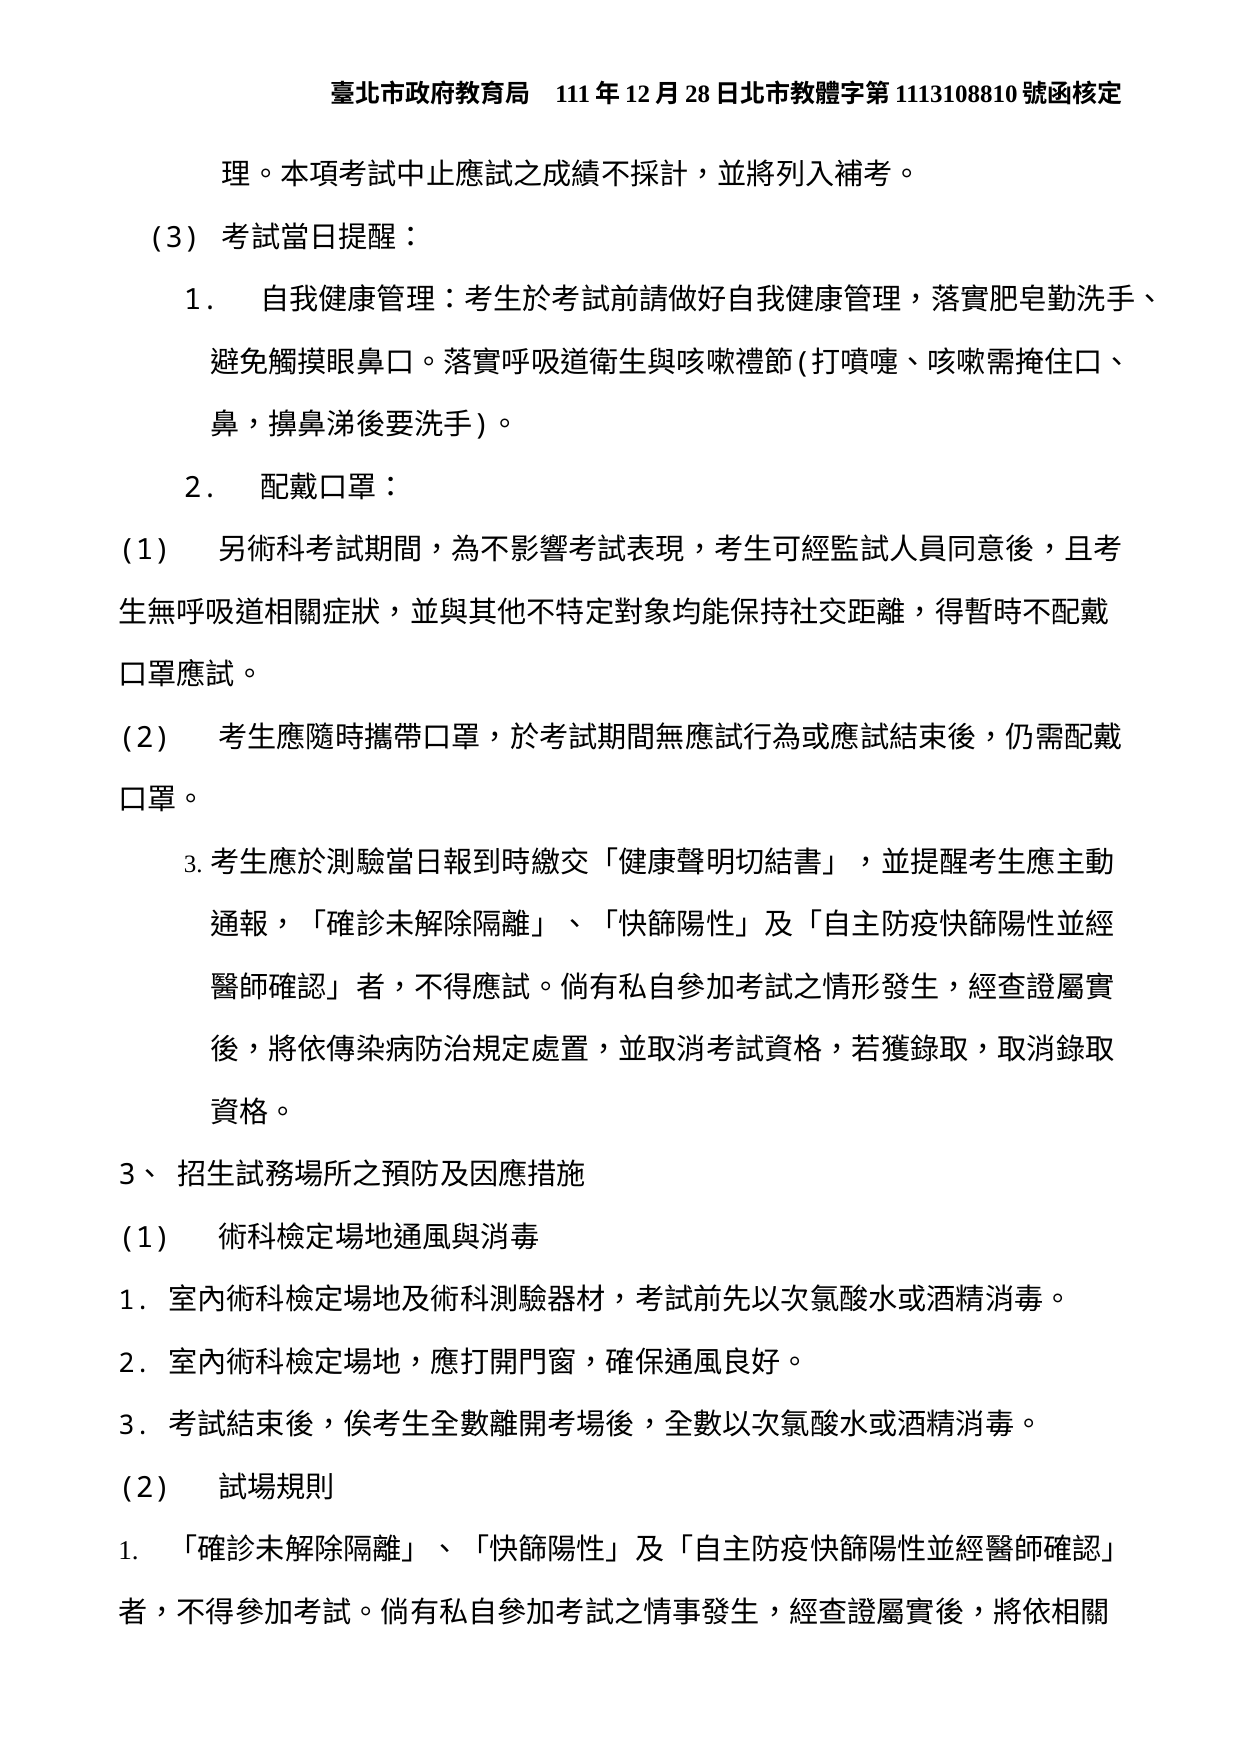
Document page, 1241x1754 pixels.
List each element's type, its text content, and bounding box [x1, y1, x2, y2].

list 試場規則 [118, 1443, 1137, 1505]
list 術科檢定場地通風與消毒 [118, 1193, 1137, 1255]
list 考試當日提醒： [148, 193, 1137, 255]
list 考生應於測驗當日報到時繳交「健康聲明切結書」，並提醒考生應主動通報，「確診未解除隔離」、「快篩陽性」及「自主防疫快篩陽性並經醫師確認」者，不得應試。倘有私自參加考試之情形發生，經查證屬實後，將依傳染病防治規定處置，並取消考試資格，若獲錄取，取消錄取資格。 [184, 818, 1137, 1130]
list 若報名之後，原術科測驗當日為「確診未解除隔離」及「快篩陽性」身分者，則不得應試，並將列入補考，「自主防疫」者倘為快篩陰性，可如期考試，如為快篩陽性並經醫師確認後，可報名參加補考；若於當日應試中有發燒或咳嗽、流鼻水等呼吸道症狀、身體不適，經快篩陽性者，則中止應試，考生由招生委員會配合中央流行疫情指揮中心防治措施辦理。本項考試中止應試之成績不採計，並將列入補考。 [148, 130, 1137, 193]
list 自我健康管理：考生於考試前請做好自我健康管理，落實肥皂勤洗手、避免觸摸眼鼻口。落實呼吸道衛生與咳嗽禮節(打噴嚏、咳嗽需掩住口、鼻，擤鼻涕後要洗手)。 [184, 255, 1137, 443]
list 室內術科檢定場地，應打開門窗，確保通風良好。 [118, 1318, 1137, 1380]
list 考生應隨時攜帶口罩，於考試期間無應試行為或應試結束後，仍需配戴口罩。 [118, 693, 1137, 818]
list 「確診未解除隔離」、「快篩陽性」及「自主防疫快篩陽性並經醫師確認」者，不得參加考試。倘有私自參加考試之情事發生，經查證屬實後，將依相關 [118, 1505, 1137, 1630]
list 招生試務場所之預防及因應措施 [118, 1130, 1137, 1193]
list 室內術科檢定場地及術科測驗器材，考試前先以次氯酸水或酒精消毒。 [118, 1255, 1137, 1318]
list 配戴口罩： [184, 443, 1137, 505]
list 考試結束後，俟考生全數離開考場後，全數以次氯酸水或酒精消毒。 [118, 1380, 1137, 1443]
list 另術科考試期間，為不影響考試表現，考生可經監試人員同意後，且考生無呼吸道相關症狀，並與其他不特定對象均能保持社交距離，得暫時不配戴口罩應試。 [118, 505, 1137, 693]
